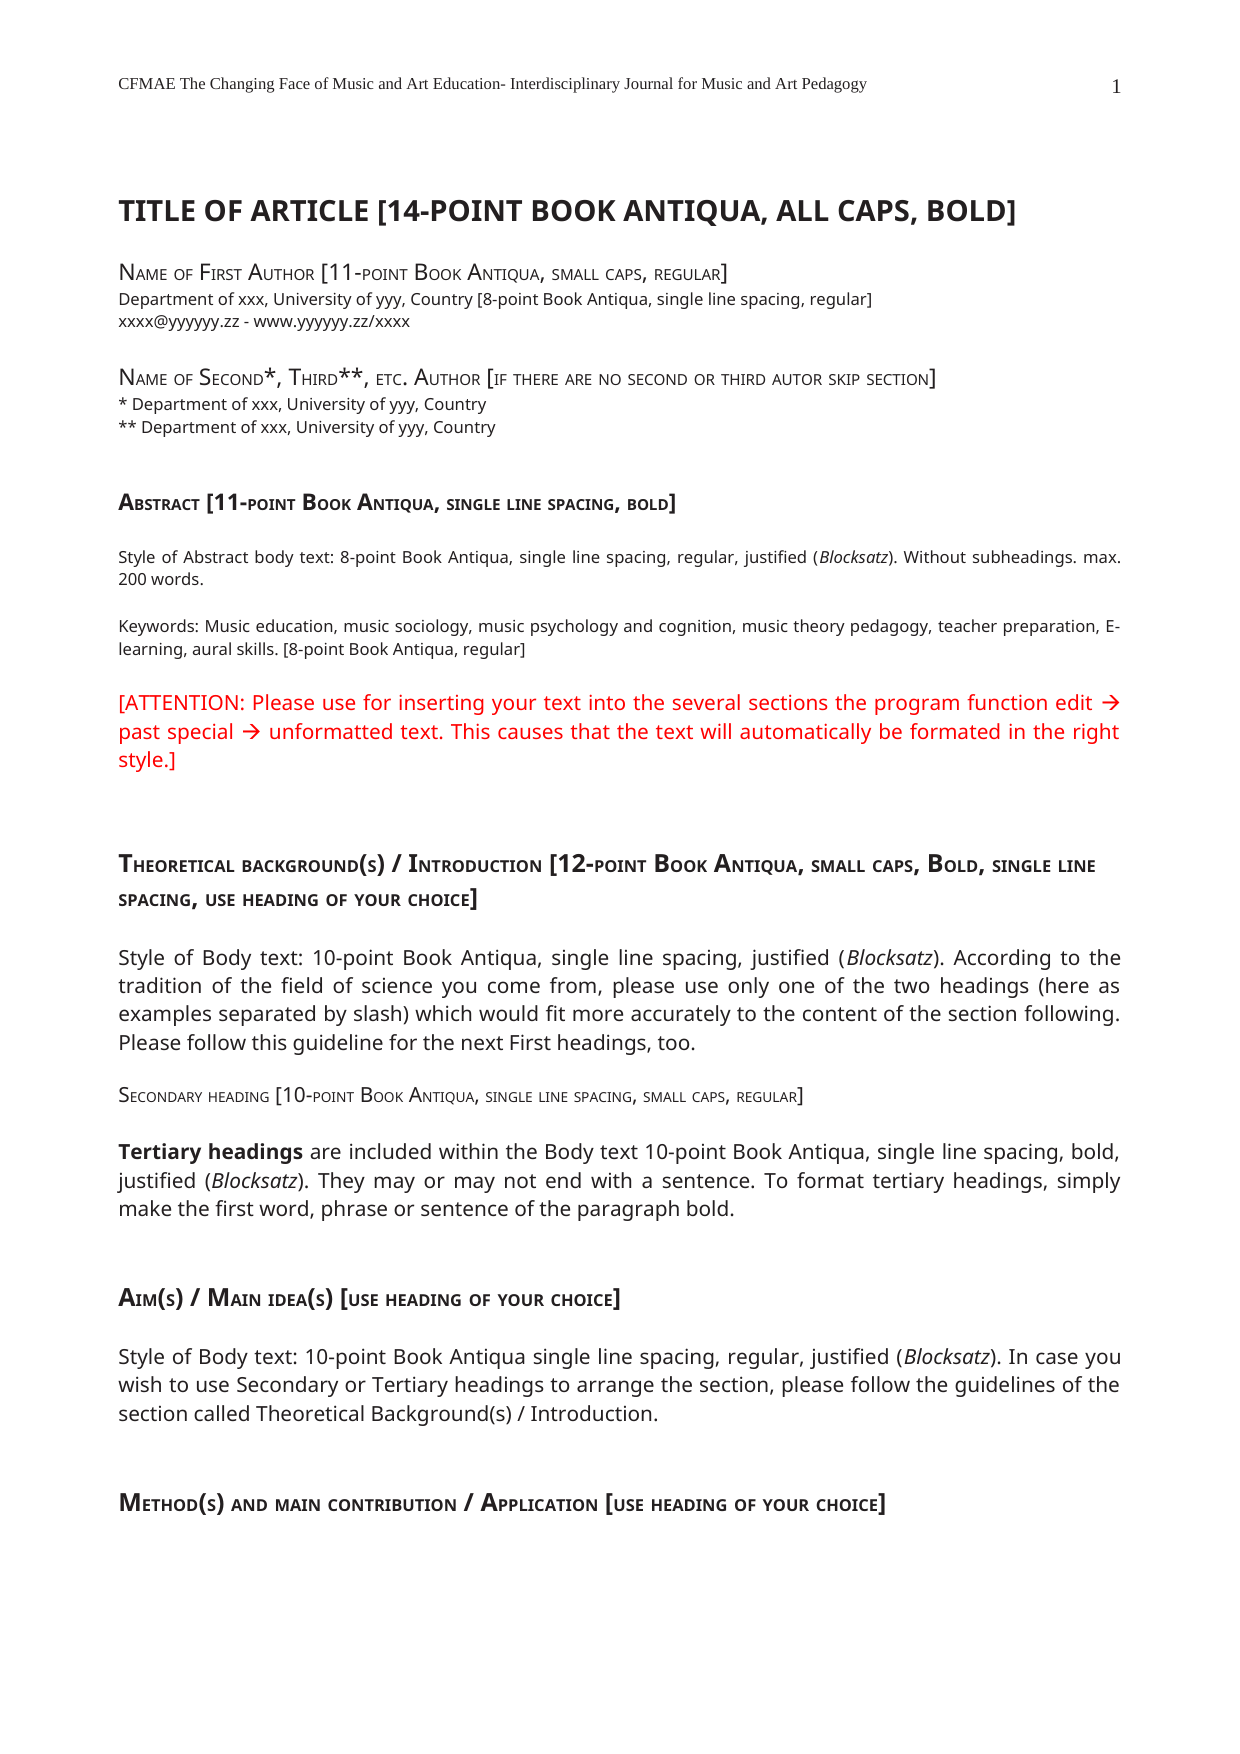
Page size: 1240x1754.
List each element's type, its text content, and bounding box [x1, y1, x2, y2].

text [ATTENTION: Please use for inserting your text into the several sections the program function edit  past special  unformatted text. This causes that the text will automatically be formated in the right style.] [118, 688, 1121, 774]
text Name of First Author [11-point Book Antiqua, small caps, regular] [118, 256, 1121, 287]
text xxxx@yyyyyy.zz - www.yyyyyy.zz/xxxx [118, 310, 1121, 333]
text Style of Body text: 10-point Book Antiqua single line spacing, regular, justified (Blocksatz). In case you wish to use Secondary or Tertiary headings to arrange the section, please follow the guidelines of the section called Theoretical Background(s) / Introduction. [118, 1342, 1121, 1427]
subtitle Secondary heading [10-point Book Antiqua, single line spacing, small caps, regular] [118, 1080, 1121, 1109]
text Name of Second*, Third**, etc. Author [if there are no second or third autor skip section] [118, 361, 1121, 392]
text Tertiary headings are included within the Body text 10-point Book Antiqua, single line spacing, bold, justified (Blocksatz). They may or may not end with a sentence. To format tertiary headings, simply make the first word, phrase or sentence of the paragraph bold. [118, 1137, 1121, 1223]
text ** Department of xxx, University of yyy, Country [118, 415, 1121, 438]
subtitle Aim(s) / Main idea(s) [use heading of your choice] [118, 1279, 1121, 1313]
text Keywords: Music education, music sociology, music psychology and cognition, music theory pedagogy, teacher preparation, E-learning, aural skills. [8-point Book Antiqua, regular] [118, 615, 1121, 660]
text Abstract [11-point Book Antiqua, single line spacing, bold] [118, 486, 1121, 517]
subtitle Method(s) and main contribution / Application [use heading of your choice] [118, 1484, 1121, 1518]
text Department of xxx, University of yyy, Country [8-point Book Antiqua, single line spacing, regular] [118, 287, 1121, 310]
title Title of ARTICLE [14-point Book Antiqua, all Caps, bold] [118, 190, 1121, 230]
text * Department of xxx, University of yyy, Country [118, 392, 1121, 415]
text Style of Abstract body text: 8-point Book Antiqua, single line spacing, regular, justified (Blocksatz). Without subheadings. max. 200 words. [118, 545, 1121, 591]
subtitle Theoretical background(s) / Introduction [12-point Book Antiqua, small caps, Bold, single line spacing, use heading of your choice] [118, 846, 1121, 914]
text Style of Body text: 10-point Book Antiqua, single line spacing, justified (Blocksatz). According to the tradition of the field of science you come from, please use only one of the two headings (here as examples separated by slash) which would fit more accurately to the content of the section following. Please follow this guideline for the next First headings, too. [118, 943, 1121, 1056]
